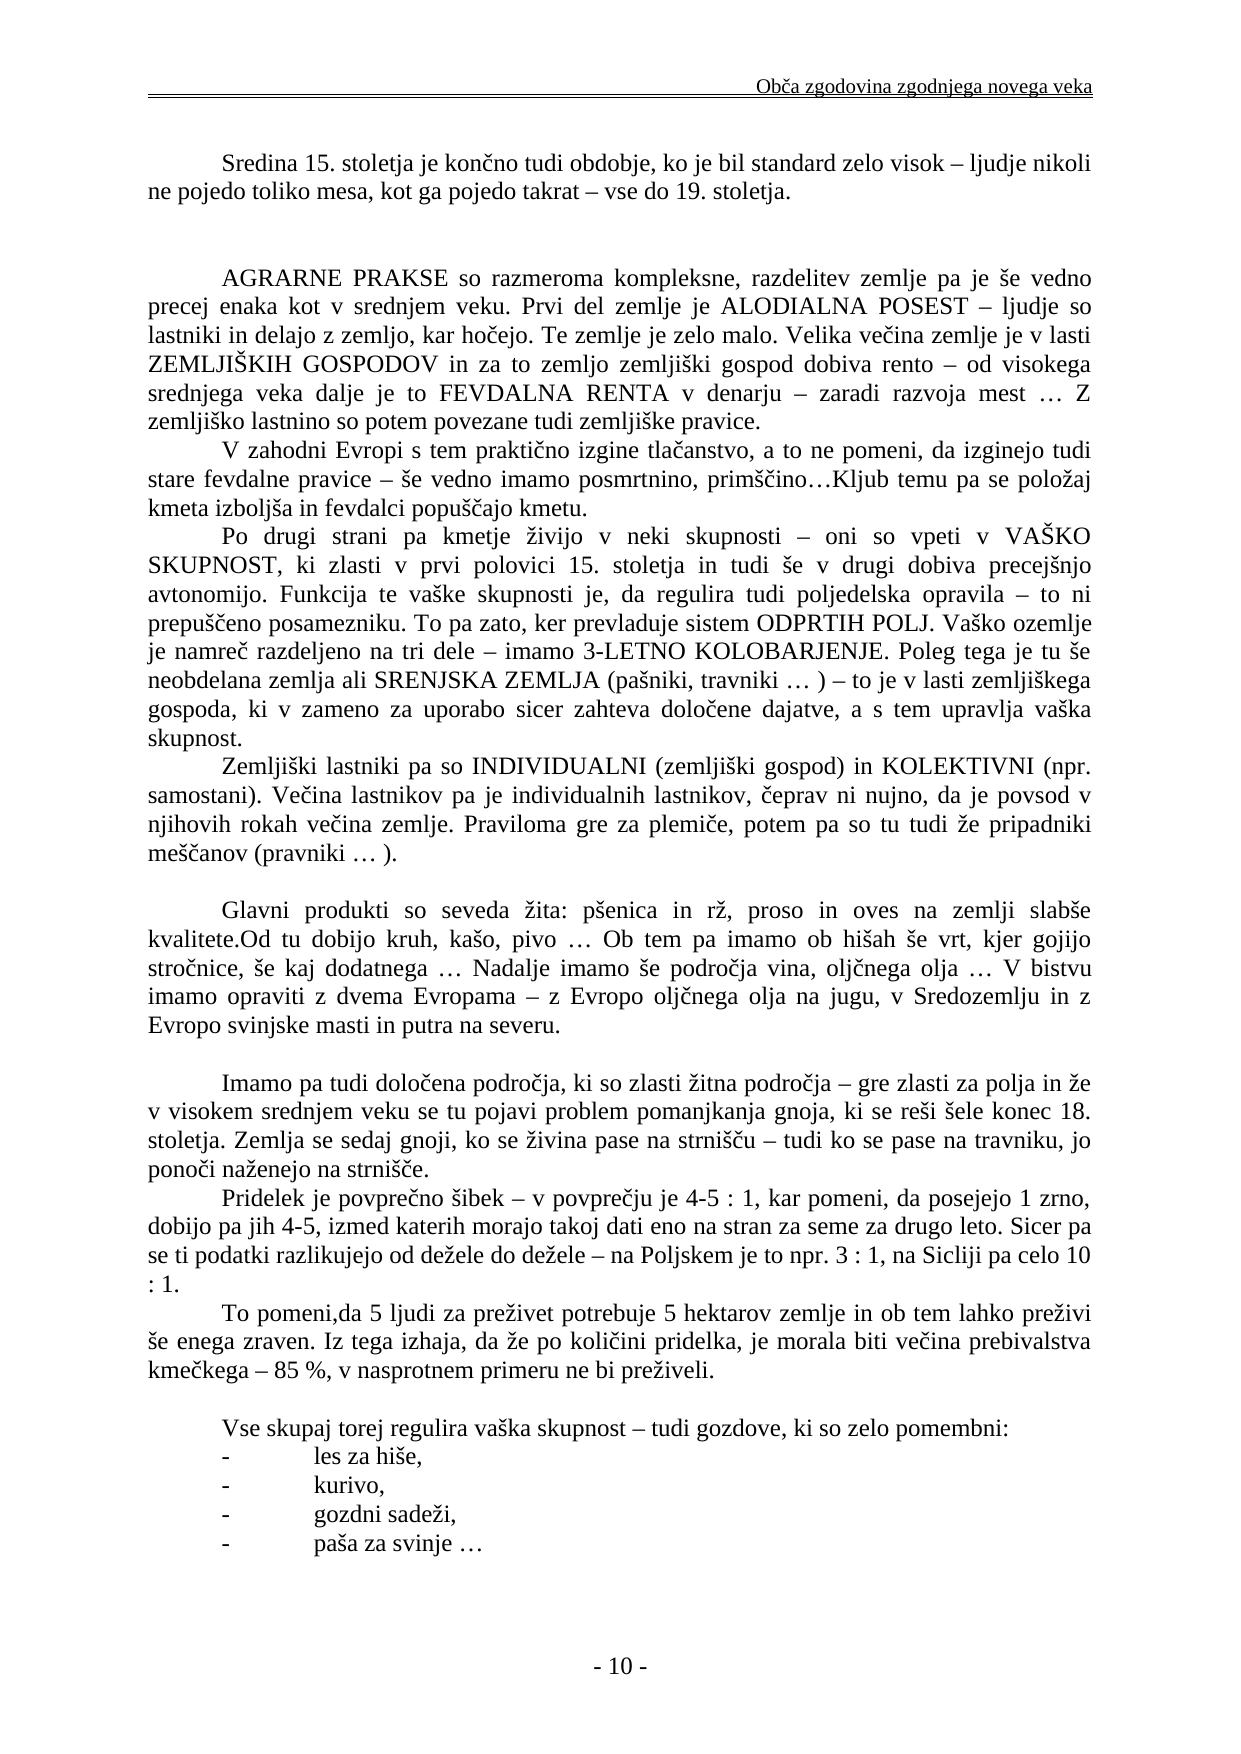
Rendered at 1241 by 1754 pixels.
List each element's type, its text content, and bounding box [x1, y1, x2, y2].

text Vse skupaj torej regulira vaška skupnost – tudi gozdove, ki so zelo pomembni: [148, 1413, 1093, 1441]
text Sredina 15. stoletja je končno tudi obdobje, ko je bil standard zelo visok – ljudje nikoli ne pojedo toliko mesa, kot ga pojedo takrat – vse do 19. stoletja. [148, 148, 1093, 205]
list paša za svinje … [221, 1528, 1093, 1556]
text V zahodni Evropi s tem praktično izgine tlačanstvo, a to ne pomeni, da izginejo tudi stare fevdalne pravice – še vedno imamo posmrtnino, primščino…Kljub temu pa se položaj kmeta izboljša in fevdalci popuščajo kmetu. [148, 435, 1093, 521]
text AGRARNE PRAKSE so razmeroma kompleksne, razdelitev zemlje pa je še vedno precej enaka kot v srednjem veku. Prvi del zemlje je ALODIALNA POSEST – ljudje so lastniki in delajo z zemljo, kar hočejo. Te zemlje je zelo malo. Velika večina zemlje je v lasti ZEMLJIŠKIH GOSPODOV in za to zemljo zemljiški gospod dobiva rento – od visokega srednjega veka dalje je to FEVDALNA RENTA v denarju – zaradi razvoja mest … Z zemljiško lastnino so potem povezane tudi zemljiške pravice. [148, 263, 1093, 435]
text Imamo pa tudi določena področja, ki so zlasti žitna področja – gre zlasti za polja in že v visokem srednjem veku se tu pojavi problem pomanjkanja gnoja, ki se reši šele konec 18. stoletja. Zemlja se sedaj gnoji, ko se živina pase na strnišču – tudi ko se pase na travniku, jo ponoči naženejo na strnišče. [148, 1068, 1093, 1183]
text Glavni produkti so seveda žita: pšenica in rž, proso in oves na zemlji slabše kvalitete.Od tu dobijo kruh, kašo, pivo … Ob tem pa imamo ob hišah še vrt, kjer gojijo stročnice, še kaj dodatnega … Nadalje imamo še področja vina, oljčnega olja … V bistvu imamo opraviti z dvema Evropama – z Evropo oljčnega olja na jugu, v Sredozemlju in z Evropo svinjske masti in putra na severu. [148, 895, 1093, 1039]
text Zemljiški lastniki pa so INDIVIDUALNI (zemljiški gospod) in KOLEKTIVNI (npr. samostani). Večina lastnikov pa je individualnih lastnikov, čeprav ni nujno, da je povsod v njihovih rokah večina zemlje. Praviloma gre za plemiče, potem pa so tu tudi že pripadniki meščanov (pravniki … ). [148, 751, 1093, 866]
list gozdni sadeži, [221, 1499, 1093, 1528]
list les za hiše, [221, 1441, 1093, 1470]
text To pomeni,da 5 ljudi za preživet potrebuje 5 hektarov zemlje in ob tem lahko preživi še enega zraven. Iz tega izhaja, da že po količini pridelka, je morala biti večina prebivalstva kmečkega – 85 %, v nasprotnem primeru ne bi preživeli. [148, 1298, 1093, 1384]
text Po drugi strani pa kmetje živijo v neki skupnosti – oni so vpeti v VAŠKO SKUPNOST, ki zlasti v prvi polovici 15. stoletja in tudi še v drugi dobiva precejšnjo avtonomijo. Funkcija te vaške skupnosti je, da regulira tudi poljedelska opravila – to ni prepuščeno posamezniku. To pa zato, ker prevladuje sistem ODPRTIH POLJ. Vaško ozemlje je namreč razdeljeno na tri dele – imamo 3-LETNO KOLOBARJENJE. Poleg tega je tu še neobdelana zemlja ali SRENJSKA ZEMLJA (pašniki, travniki … ) – to je v lasti zemljiškega gospoda, ki v zameno za uporabo sicer zahteva določene dajatve, a s tem upravlja vaška skupnost. [148, 521, 1093, 751]
text Pridelek je povprečno šibek – v povprečju je 4-5 : 1, kar pomeni, da posejejo 1 zrno, dobijo pa jih 4-5, izmed katerih morajo takoj dati eno na stran za seme za drugo leto. Sicer pa se ti podatki razlikujejo od dežele do dežele – na Poljskem je to npr. 3 : 1, na Sicliji pa celo 10 : 1. [148, 1183, 1093, 1298]
list kurivo, [221, 1470, 1093, 1499]
